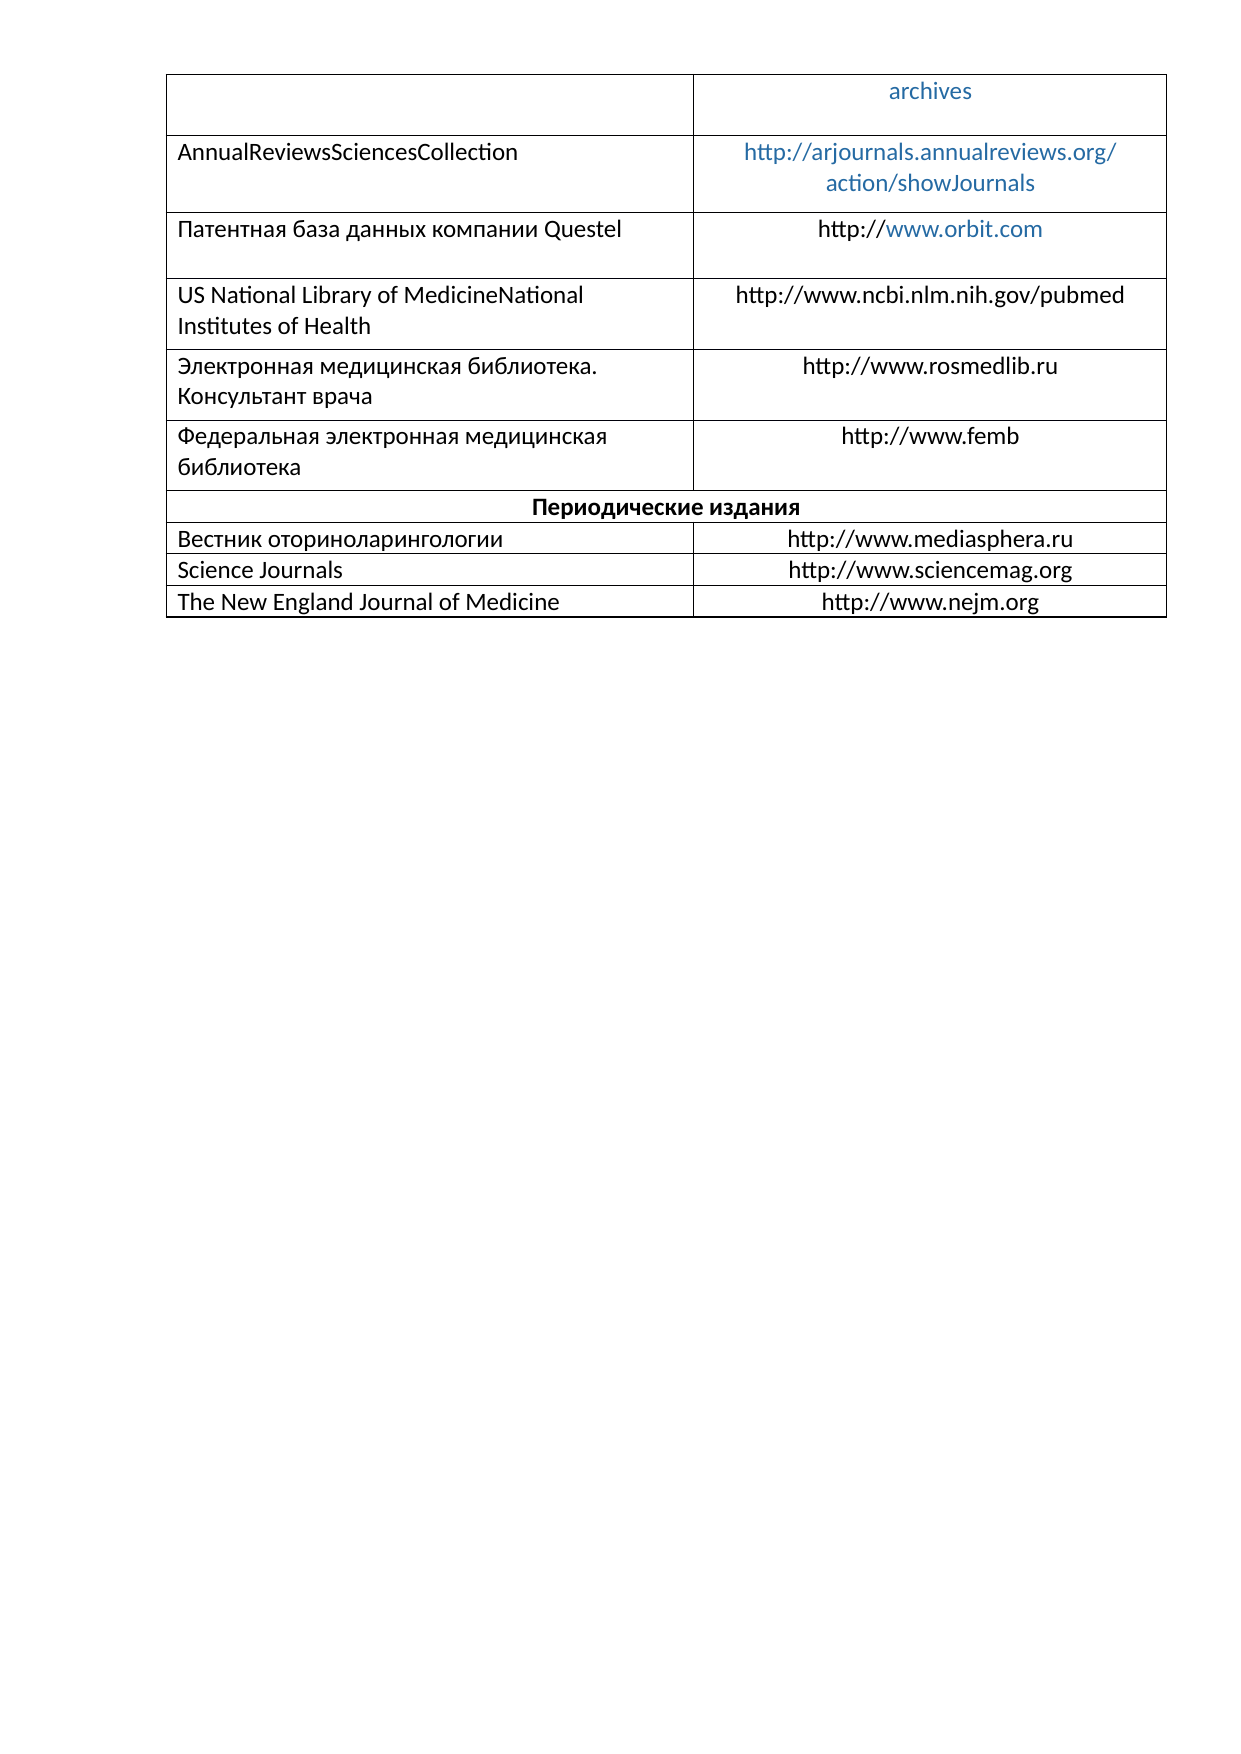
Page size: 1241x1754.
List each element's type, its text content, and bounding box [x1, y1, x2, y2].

table_cell The New England Journal of Medicine [167, 586, 693, 616]
table_cell http://www.orbit.com [694, 213, 1166, 278]
table_cell http://www.rosmedlib.ru [694, 350, 1166, 419]
table_cell Вестник оториноларингологии [167, 523, 693, 553]
table_cell http://www.sciencemag.org [694, 554, 1166, 585]
table_cell http://www.ncbi.nlm.nih.gov/pubmed [694, 279, 1166, 349]
table_cell Патентная база данных компании Questel [167, 213, 693, 278]
table_cell Science Journals [167, 554, 693, 585]
table_cell http://www.nejm.org [694, 586, 1166, 616]
table_cell http://www.femb [694, 421, 1166, 490]
table_cell Электронная медицинская библиотека. Консультант врача [167, 350, 693, 419]
table_cell http://www.mediasphera.ru [694, 523, 1166, 553]
table_cell Федеральная электронная медицинская библиотека [167, 421, 693, 490]
table_cell archives [694, 75, 1166, 135]
table_cell http://arjournals.annualreviews.org/action/showJournals [694, 136, 1166, 212]
table_cell AnnualReviewsSciencesCollection [167, 136, 693, 212]
table_cell US National Library of MedicineNational Institutes of Health [167, 279, 693, 349]
table_cell [167, 75, 693, 135]
table_cell Периодические издания [167, 491, 1166, 522]
